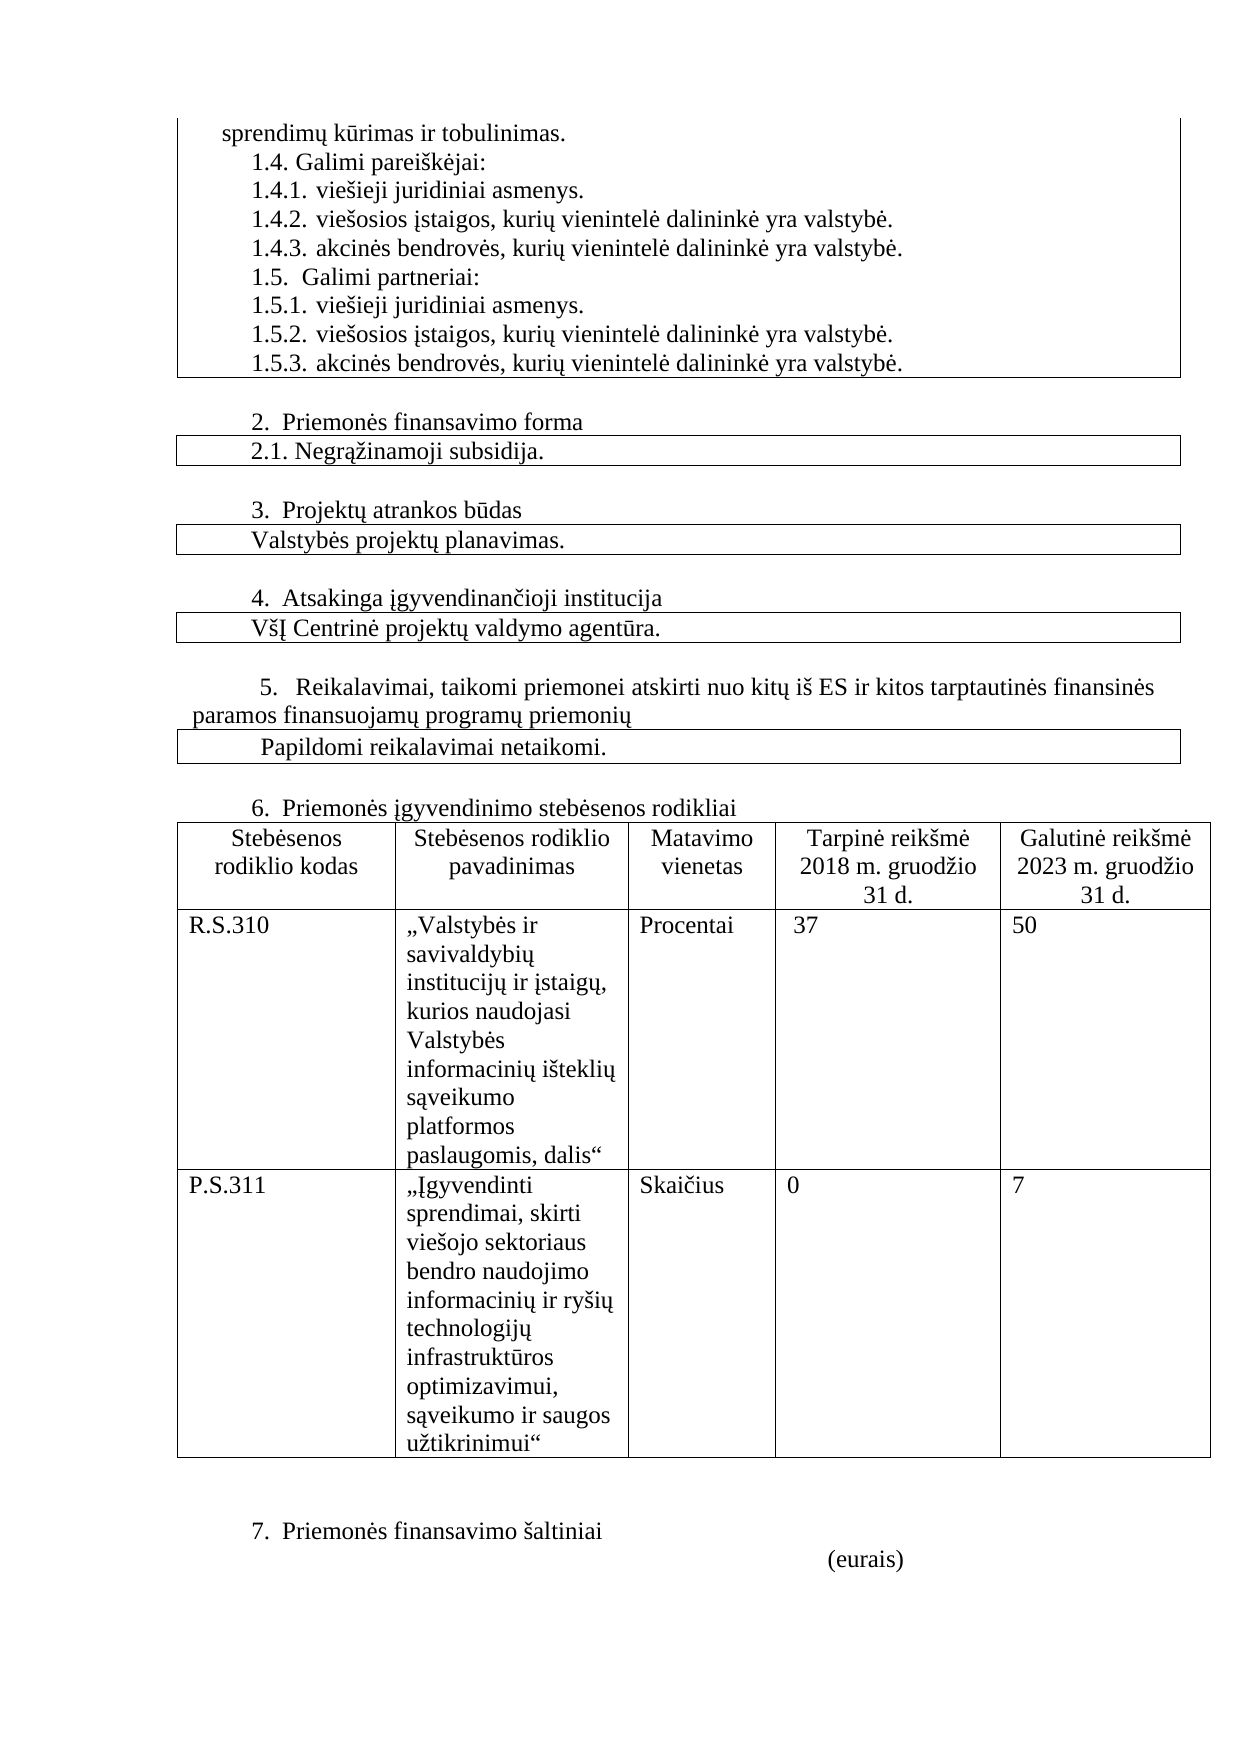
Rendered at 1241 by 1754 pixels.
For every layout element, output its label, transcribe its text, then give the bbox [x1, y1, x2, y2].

table_cell 1.4. Galimi pareiškėjai: 1.4.1. viešieji juridiniai asmenys. 1.4.2. viešosios įstaigos, kurių vienintelė dalininkė yra valstybė. 1.4.3. akcinės bendrovės, kurių vienintelė dalininkė yra valstybė. [178, 147, 1180, 262]
text 3. Projektų atrankos būdas [251, 495, 1181, 524]
table_header Stebėsenos rodiklio pavadinimas [396, 823, 628, 909]
table_header Valstybės projektų planavimas. [177, 525, 1180, 553]
table_cell „Valstybės ir savivaldybių institucijų ir įstaigų, kurios naudojasi Valstybės informacinių išteklių sąveikumo platformos paslaugomis, dalis“ [396, 910, 628, 1169]
table_header Stebėsenos rodiklio kodas [178, 823, 395, 909]
table_cell R.S.310 [178, 910, 395, 1169]
text 6. Priemonės įgyvendinimo stebėsenos rodikliai [251, 793, 1181, 822]
table_header Matavimo vienetas [629, 823, 775, 909]
table_cell 7 [1001, 1170, 1210, 1457]
text 5. Reikalavimai, taikomi priemonei atskirti nuo kitų iš ES ir kitos tarptautinės finansinės paramos finansuojamų programų priemonių [192, 672, 1181, 729]
table_header Tarpinė reikšmė 2018 m. gruodžio 31 d. [776, 823, 1000, 909]
table_header Galutinė reikšmė 2023 m. gruodžio 31 d. [1001, 823, 1210, 909]
table_cell sprendimų kūrimas ir tobulinimas. [178, 118, 1180, 147]
table_cell P.S.311 [178, 1170, 395, 1457]
table_cell Procentai [629, 910, 775, 1169]
table_cell 1.5. Galimi partneriai: 1.5.1. viešieji juridiniai asmenys. 1.5.2. viešosios įstaigos, kurių vienintelė dalininkė yra valstybė. 1.5.3. akcinės bendrovės, kurių vienintelė dalininkė yra valstybė. [178, 262, 1180, 377]
text 7. Priemonės finansavimo šaltiniai [251, 1516, 1181, 1544]
table_header 2.1. Negrąžinamoji subsidija. [177, 436, 1180, 465]
table_cell Skaičius [629, 1170, 775, 1457]
table_cell 50 [1001, 910, 1210, 1169]
table_header VšĮ Centrinė projektų valdymo agentūra. [177, 613, 1180, 642]
table_cell 0 [776, 1170, 1000, 1457]
table_cell „Įgyvendinti sprendimai, skirti viešojo sektoriaus bendro naudojimo informacinių ir ryšių technologijų infrastruktūros optimizavimui, sąveikumo ir saugos užtikrinimui“ [396, 1170, 628, 1457]
text (eurais) [177, 1544, 904, 1573]
text 4. Atsakinga įgyvendinančioji institucija [251, 583, 1181, 612]
table_cell 37 [776, 910, 1000, 1169]
text Papildomi reikalavimai netaikomi. [178, 730, 1180, 763]
text 2. Priemonės finansavimo forma [251, 407, 1181, 435]
